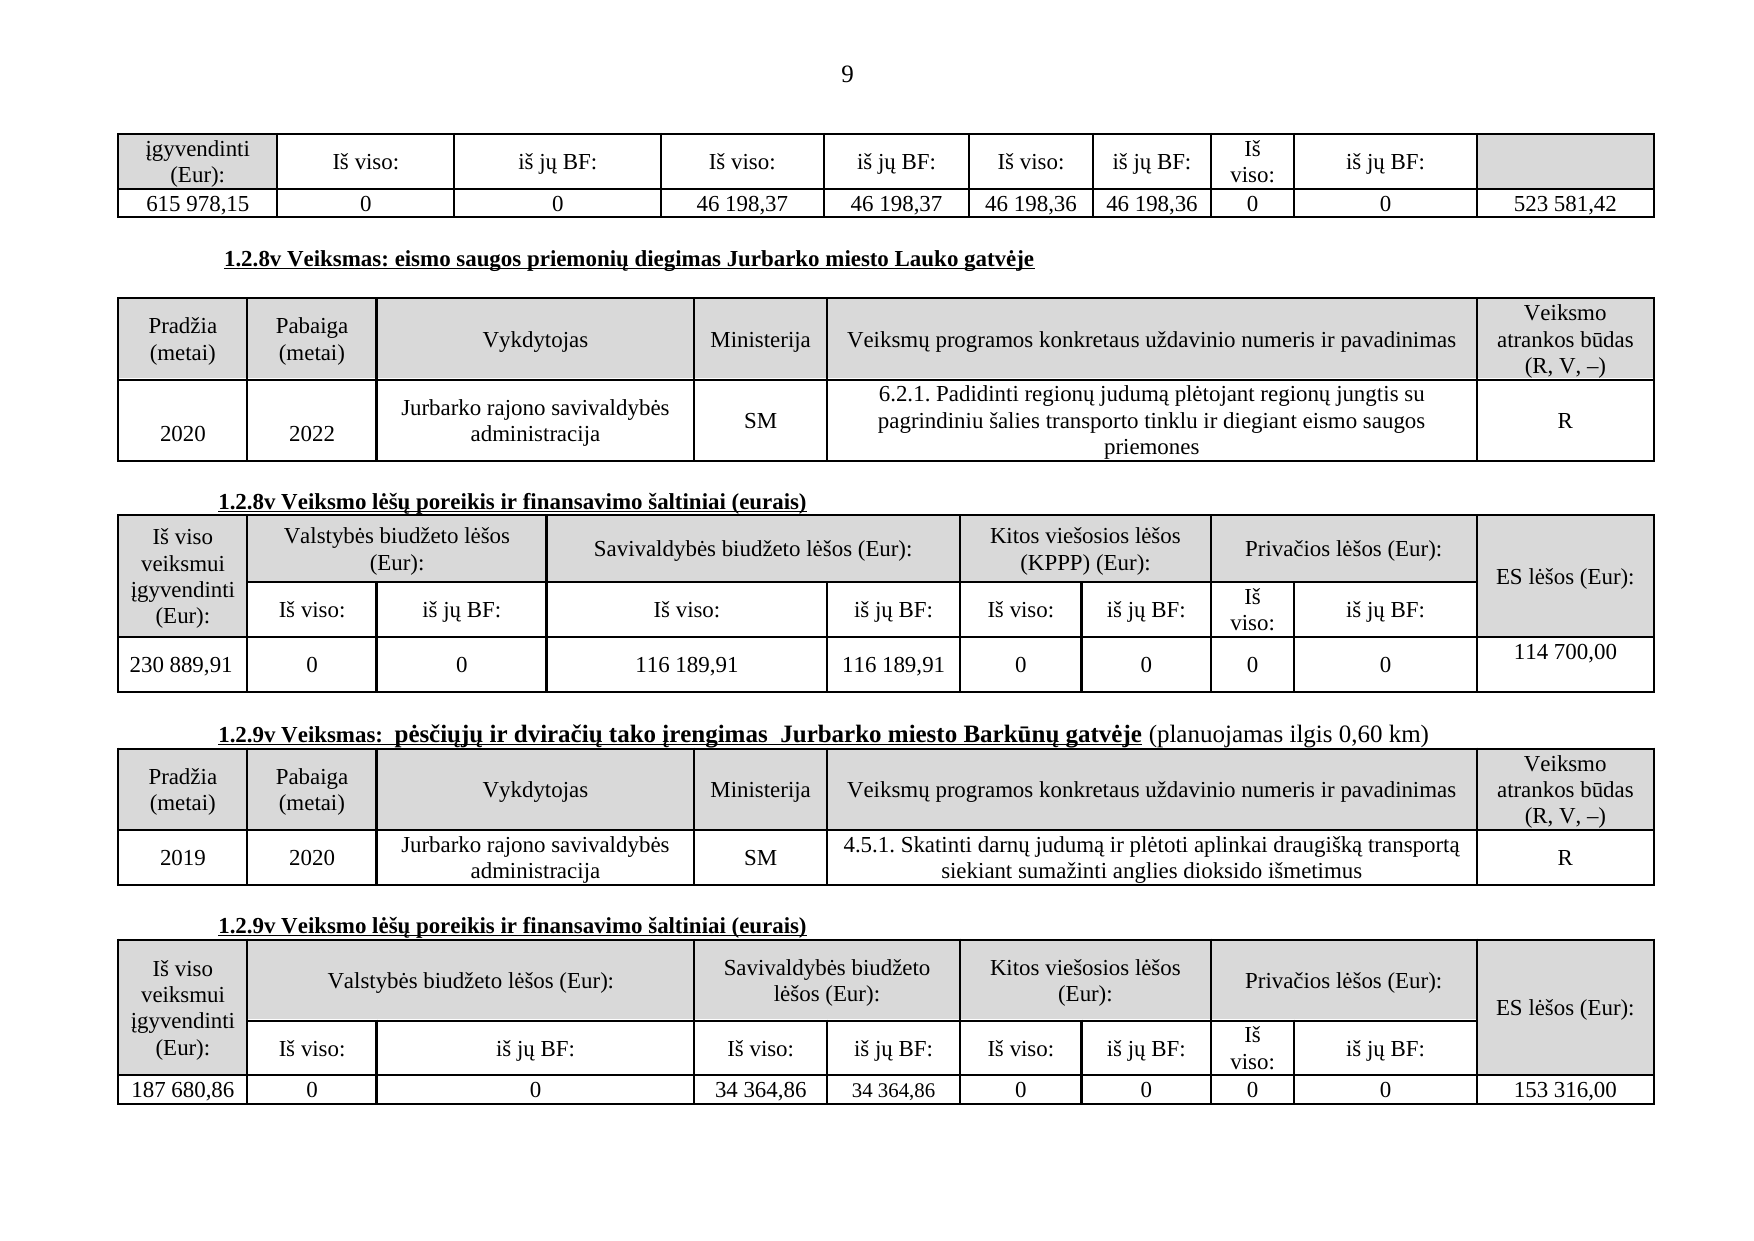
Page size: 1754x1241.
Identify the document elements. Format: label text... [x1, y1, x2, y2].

table_cell iš jų BF: [828, 583, 959, 636]
table_cell [1478, 135, 1653, 188]
table_cell Privačios lėšos (Eur): [1212, 941, 1476, 1019]
table_cell 116 189,91 [548, 638, 826, 691]
table_cell R [1478, 831, 1653, 884]
table_cell 2019 [119, 831, 246, 884]
table_cell Kitos viešosios lėšos (KPPP) (Eur): [961, 516, 1210, 581]
table_cell Valstybės biudžeto lėšos (Eur): [248, 941, 693, 1019]
table_cell įgyvendinti (Eur): [119, 135, 276, 188]
table_cell 2022 [248, 381, 375, 459]
table_cell 0 [1295, 638, 1476, 691]
table_cell Veiksmo atrankos būdas (R, V, –) [1478, 750, 1653, 829]
table_cell 34 364,86 [828, 1076, 959, 1103]
table_cell 153 316,00 [1478, 1076, 1653, 1103]
table_cell iš jų BF: [455, 135, 660, 188]
table_cell 0 [1083, 638, 1210, 691]
table_cell Iš viso: [970, 135, 1092, 188]
table_cell Iš viso: [248, 1022, 375, 1074]
table_cell 523 581,42 [1478, 190, 1653, 216]
table_cell 0 [1083, 1076, 1210, 1103]
table_header 1.2.8v Veiksmas: eismo saugos priemonių diegimas Jurbarko miesto Lauko gatvėje [118, 245, 1654, 297]
table_cell iš jų BF: [825, 135, 968, 188]
table_cell Iš viso: [1212, 1022, 1293, 1074]
table_cell Savivaldybės biudžeto lėšos (Eur): [548, 516, 959, 581]
table_cell Pabaiga (metai) [248, 750, 375, 829]
table_cell Iš viso veiksmui įgyvendinti (Eur): [119, 941, 246, 1074]
table_cell Veiksmų programos konkretaus uždavinio numeris ir pavadinimas [828, 299, 1476, 378]
table_cell ES lėšos (Eur): [1478, 941, 1653, 1074]
table_cell 34 364,86 [695, 1076, 826, 1103]
table_cell iš jų BF: [1083, 583, 1210, 636]
table_cell R [1478, 381, 1653, 459]
table_cell 116 189,91 [828, 638, 959, 691]
table_cell Ministerija [695, 299, 826, 378]
table_cell Kitos viešosios lėšos (Eur): [961, 941, 1210, 1019]
table_cell iš jų BF: [828, 1022, 959, 1074]
table_cell 4.5.1. Skatinti darnų judumą ir plėtoti aplinkai draugišką transportą siekiant sumažinti anglies dioksido išmetimus [828, 831, 1476, 884]
table_cell 0 [1212, 638, 1293, 691]
table_cell Iš viso: [961, 583, 1080, 636]
table_cell Iš viso: [278, 135, 453, 188]
table_cell Jurbarko rajono savivaldybės administracija [378, 831, 693, 884]
table_cell 46 198,36 [970, 190, 1092, 216]
table_cell 0 [961, 638, 1080, 691]
table_cell 0 [248, 1076, 375, 1103]
table_cell 0 [961, 1076, 1080, 1103]
table_cell Iš viso: [961, 1022, 1080, 1074]
table_cell 0 [248, 638, 375, 691]
table_cell 6.2.1. Padidinti regionų judumą plėtojant regionų jungtis su pagrindiniu šalies transporto tinklu ir diegiant eismo saugos priemones [828, 381, 1476, 459]
table_cell 1.2.8v Veiksmo lėšų poreikis ir finansavimo šaltiniai (eurais) [118, 462, 1654, 514]
table_cell Iš viso: [695, 1022, 826, 1074]
table_cell 1.2.9v Veiksmas: pėsčiųjų ir dviračių tako įrengimas Jurbarko miesto Barkūnų gatvėje (planuojamas ilgis 0,60 km) [118, 693, 1654, 748]
table_cell 0 [455, 190, 660, 216]
table_cell 0 [278, 190, 453, 216]
table_cell SM [695, 831, 826, 884]
table_cell iš jų BF: [1094, 135, 1210, 188]
table_cell Iš viso: [1212, 583, 1293, 636]
table_cell Veiksmų programos konkretaus uždavinio numeris ir pavadinimas [828, 750, 1476, 829]
table_cell Ministerija [695, 750, 826, 829]
table_cell Iš viso: [1212, 135, 1293, 188]
table_cell 46 198,36 [1094, 190, 1210, 216]
table_cell iš jų BF: [1295, 1022, 1476, 1074]
table_cell Pabaiga (metai) [248, 299, 375, 378]
table_cell iš jų BF: [378, 1022, 693, 1074]
table_cell Privačios lėšos (Eur): [1212, 516, 1476, 581]
table_cell 46 198,37 [825, 190, 968, 216]
table_cell 0 [1212, 1076, 1293, 1103]
table_cell iš jų BF: [1083, 1022, 1210, 1074]
table_cell iš jų BF: [1295, 135, 1476, 188]
table_cell 0 [378, 1076, 693, 1103]
table_cell 187 680,86 [119, 1076, 246, 1103]
table_cell Veiksmo atrankos būdas (R, V, –) [1478, 299, 1653, 378]
table_cell iš jų BF: [1295, 583, 1476, 636]
table_cell 0 [1295, 190, 1476, 216]
table_cell Vykdytojas [378, 299, 693, 378]
table_cell Iš viso veiksmui įgyvendinti (Eur): [119, 516, 246, 636]
table_cell Vykdytojas [378, 750, 693, 829]
table_cell SM [695, 381, 826, 459]
table_cell 114 700,00 [1478, 638, 1653, 691]
table_cell Iš viso: [548, 583, 826, 636]
table_cell Valstybės biudžeto lėšos (Eur): [248, 516, 545, 581]
table_cell 0 [1212, 190, 1293, 216]
table_cell Pradžia (metai) [119, 299, 246, 378]
table_cell 2020 [119, 381, 246, 459]
table_cell ES lėšos (Eur): [1478, 516, 1653, 636]
table_cell Pradžia (metai) [119, 750, 246, 829]
table_cell Savivaldybės biudžeto lėšos (Eur): [695, 941, 959, 1019]
table_cell 230 889,91 [119, 638, 246, 691]
table_cell 0 [1295, 1076, 1476, 1103]
table_cell 1.2.9v Veiksmo lėšų poreikis ir finansavimo šaltiniai (eurais) [118, 886, 1654, 938]
table_cell 615 978,15 [119, 190, 276, 216]
table_cell Iš viso: [662, 135, 823, 188]
table_cell 2020 [248, 831, 375, 884]
table_cell Iš viso: [248, 583, 375, 636]
table_cell 46 198,37 [662, 190, 823, 216]
table_cell iš jų BF: [378, 583, 545, 636]
table_cell 0 [378, 638, 545, 691]
table_cell Jurbarko rajono savivaldybės administracija [378, 381, 693, 459]
